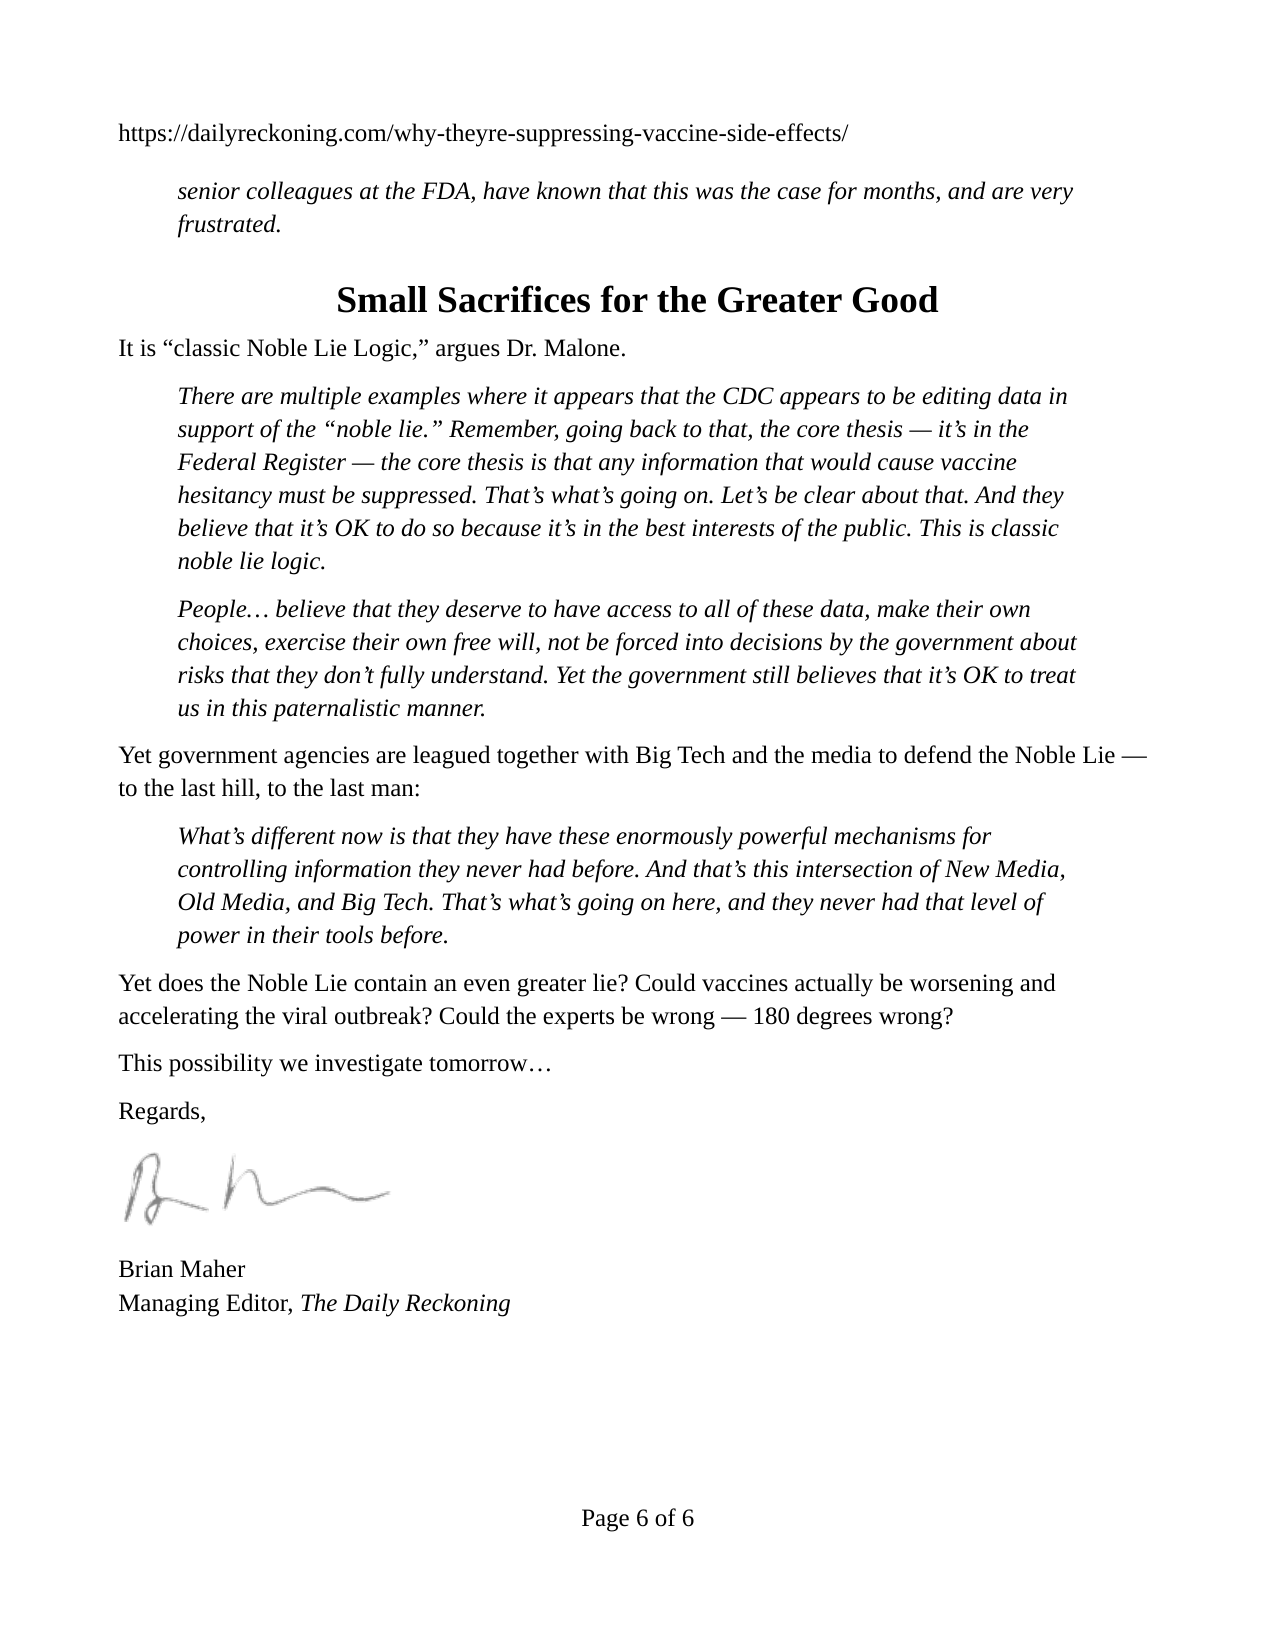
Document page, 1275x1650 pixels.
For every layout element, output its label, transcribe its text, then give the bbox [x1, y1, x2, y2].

picture [118, 1143, 400, 1236]
text People… believe that they deserve to have access to all of these data, make their own choices, exercise their own free will, not be forced into decisions by the government about risks that they don’t fully understand. Yet the government still believes that it’s OK to treat us in this paternalistic manner. [177, 594, 1098, 722]
subtitle Small Sacrifices for the Greater Good [118, 278, 1157, 321]
text This possibility we investigate tomorrow… [118, 1048, 1157, 1077]
text It is “classic Noble Lie Logic,” argues Dr. Malone. [118, 333, 1157, 362]
text Yet does the Noble Lie contain an even greater lie? Could vaccines actually be worsening and accelerating the viral outbreak? Could the experts be wrong — 180 degrees wrong? [118, 968, 1157, 1029]
text senior colleagues at the FDA, have known that this was the case for months, and are very frustrated. [177, 176, 1098, 238]
text There are multiple examples where it appears that the CDC appears to be editing data in support of the “noble lie.” Remember, going back to that, the core thesis — it’s in the Federal Register — the core thesis is that any information that would cause vaccine hesitancy must be suppressed. That’s what’s going on. Let’s be clear about that. And they believe that it’s OK to do so because it’s in the best interests of the public. This is classic noble lie logic. [177, 381, 1098, 575]
text Regards, [118, 1096, 1157, 1125]
text Brian Maher Managing Editor, The Daily Reckoning [118, 1254, 1157, 1316]
text What’s different now is that they have these enormously powerful mechanisms for controlling information they never had before. And that’s this intersection of New Media, Old Media, and Big Tech. That’s what’s going on here, and they never had that level of power in their tools before. [177, 821, 1098, 949]
text Yet government agencies are leagued together with Big Tech and the media to defend the Noble Lie — to the last hill, to the last man: [118, 740, 1157, 802]
